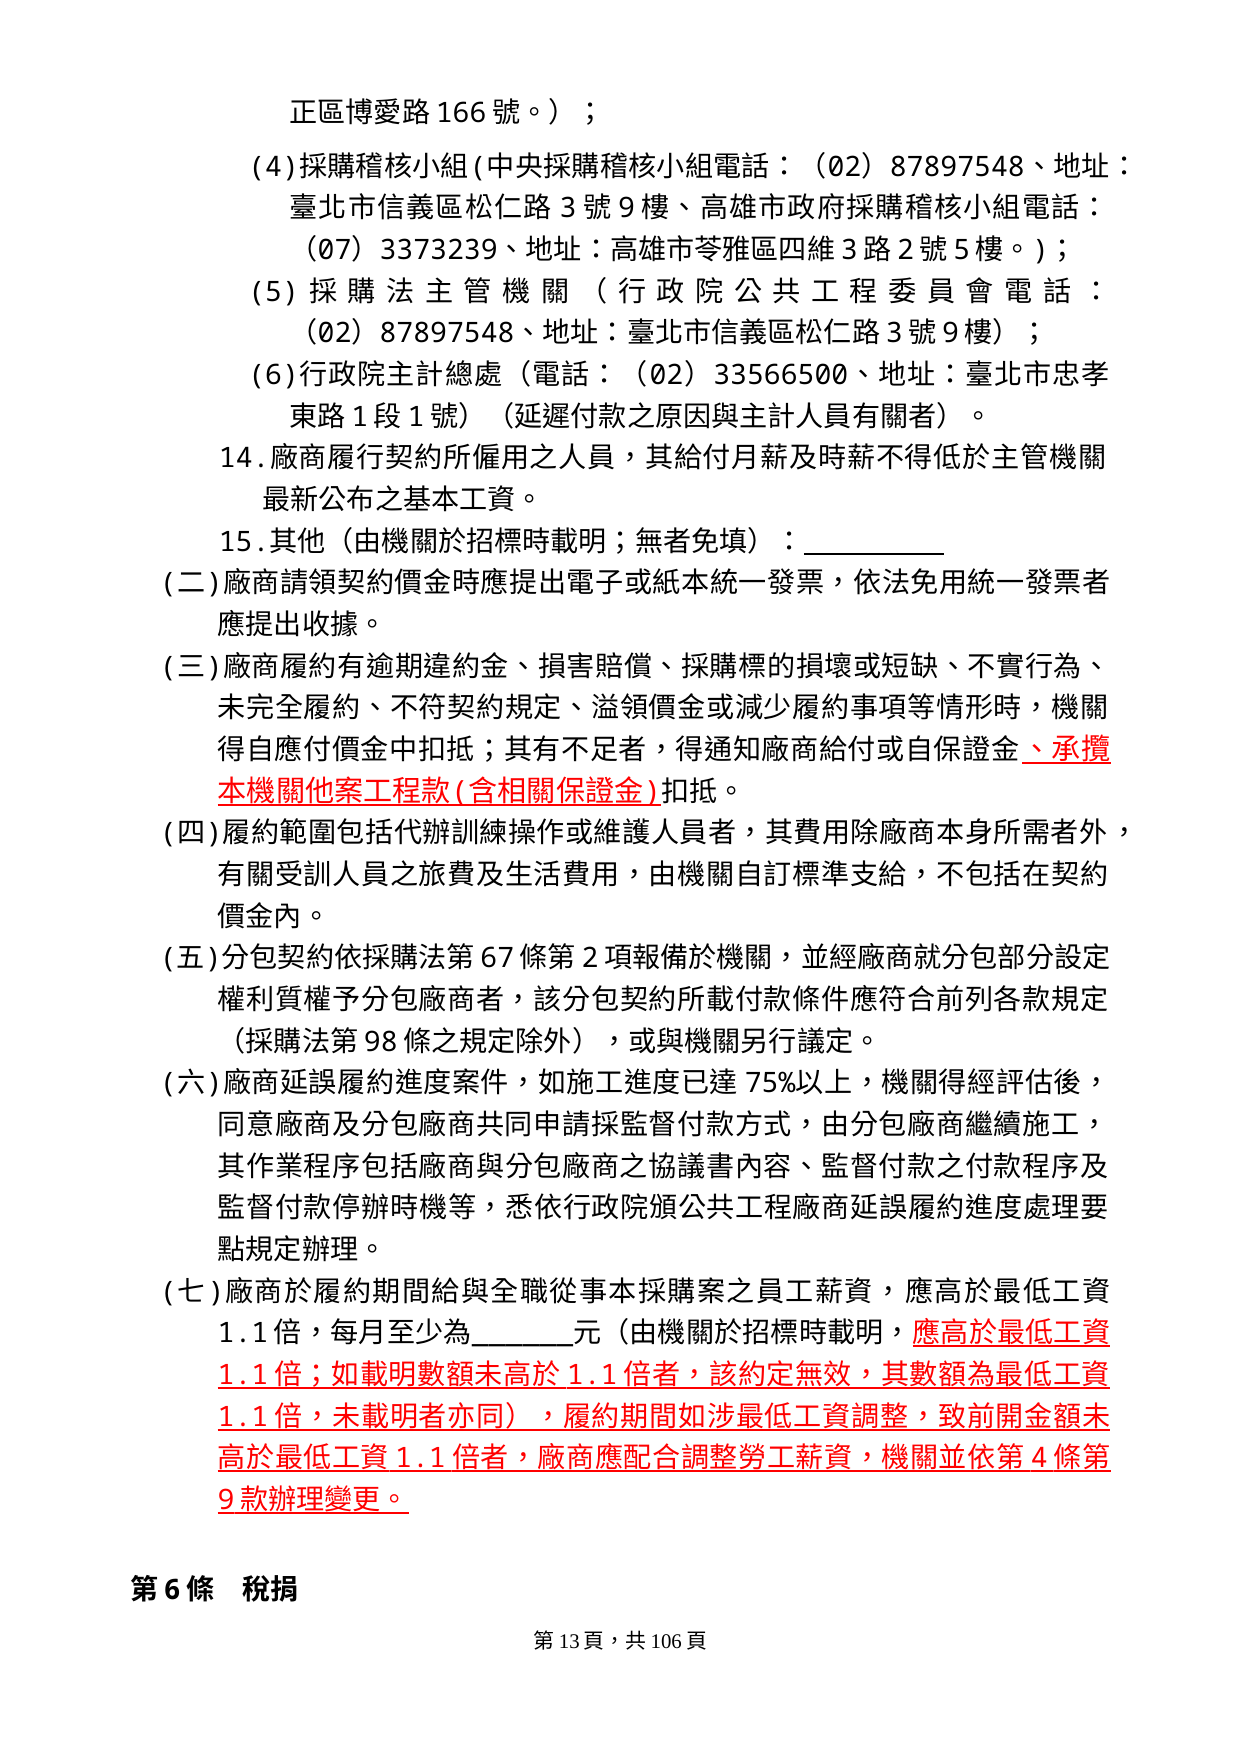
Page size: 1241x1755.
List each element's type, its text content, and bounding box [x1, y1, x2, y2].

text 第6條 稅捐 [130, 1566, 1110, 1607]
text (二)廠商請領契約價金時應提出電子或紙本統一發票，依法免用統一發票者應提出收據。 [159, 559, 1110, 643]
text (四)履約範圍包括代辦訓練操作或維護人員者，其費用除廠商本身所需者外，有關受訓人員之旅費及生活費用，由機關自訂標準支給，不包括在契約價金內。 [159, 809, 1110, 934]
text (七)廠商於履約期間給與全職從事本採購案之員工薪資，應高於最低工資1.1倍，每月至少為______元（由機關於招標時載明，應高於最低工資1.1倍；如載明數額未高於1.1倍者，該約定無效，其數額為最低工資1.1倍，未載明者亦同），履約期間如涉最低工資調整，致前開金額未高於最低工資1.1倍者，廠商應配合調整勞工薪資，機關並依第4條第9款辦理變更。 [159, 1268, 1110, 1518]
text (五)分包契約依採購法第67條第2項報備於機關，並經廠商就分包部分設定權利質權予分包廠商者，該分包契約所載付款條件應符合前列各款規定（採購法第98條之規定除外），或與機關另行議定。 [159, 934, 1110, 1059]
text (六)廠商延誤履約進度案件，如施工進度已達75%以上，機關得經評估後，同意廠商及分包廠商共同申請採監督付款方式，由分包廠商繼續施工，其作業程序包括廠商與分包廠商之協議書內容、監督付款之付款程序及監督付款停辦時機等，悉依行政院頒公共工程廠商延誤履約進度處理要點規定辦理。 [159, 1059, 1110, 1268]
text 14.廠商履行契約所僱用之人員，其給付月薪及時薪不得低於主管機關最新公布之基本工資。 [219, 434, 1108, 518]
text (三)廠商履約有逾期違約金、損害賠償、採購標的損壞或短缺、不實行為、未完全履約、不符契約規定、溢領價金或減少履約事項等情形時，機關得自應付價金中扣抵；其有不足者，得通知廠商給付或自保證金、承攬本機關他案工程款(含相關保證金)扣抵。 [159, 643, 1110, 809]
text 正區博愛路166號。）； [248, 89, 1110, 130]
text (5)採購法主管機關（行政院公共工程委員會電話：（02）87897548、地址：臺北市信義區松仁路3號9樓）； [248, 268, 1110, 351]
text (6)行政院主計總處（電話：（02）33566500、地址：臺北市忠孝東路1段1號）（延遲付款之原因與主計人員有關者）。 [248, 351, 1110, 434]
text (4)採購稽核小組(中央採購稽核小組電話：（02）87897548、地址：臺北市信義區松仁路3號9樓、高雄市政府採購稽核小組電話：（07）3373239、地址：高雄市苓雅區四維3路2號5樓。)； [248, 143, 1110, 268]
text 15.其他（由機關於招標時載明；無者免填）： [218, 518, 1108, 559]
